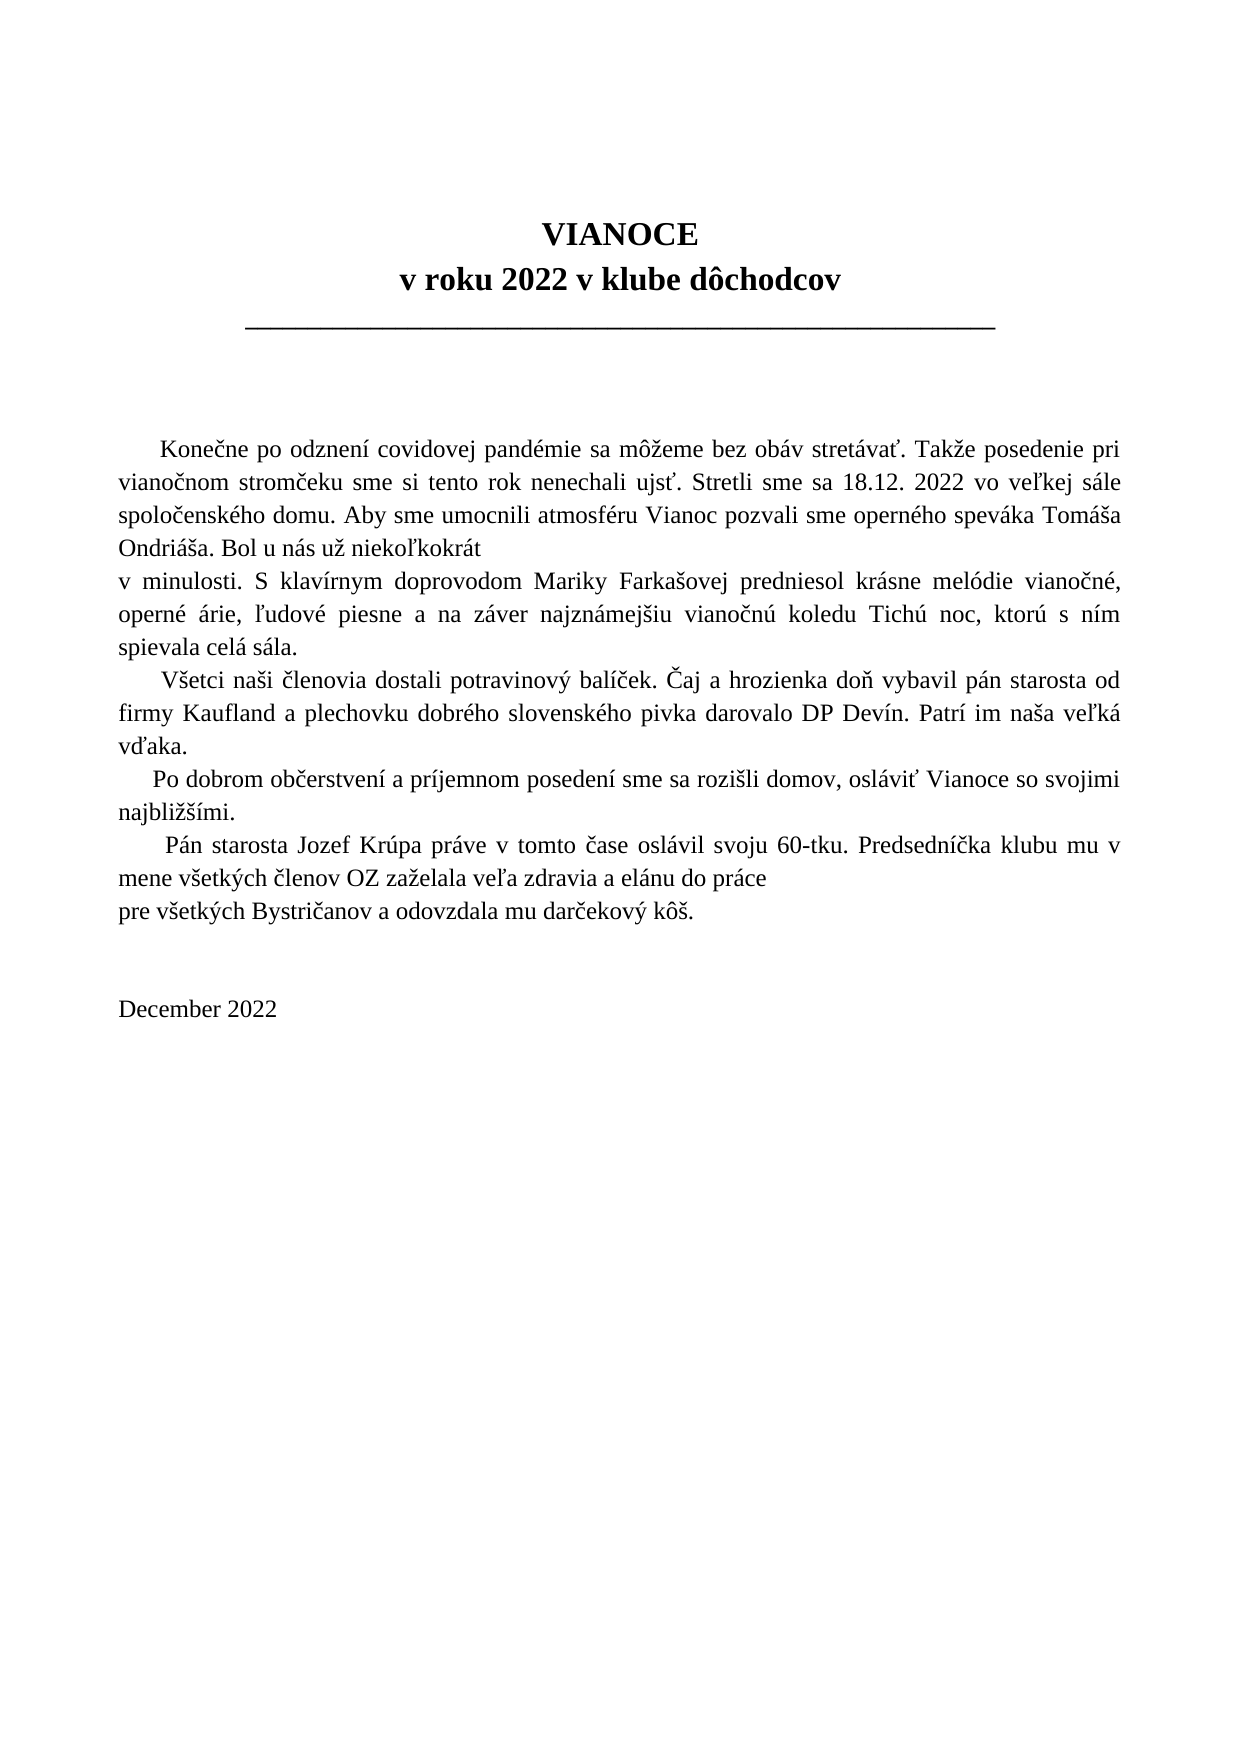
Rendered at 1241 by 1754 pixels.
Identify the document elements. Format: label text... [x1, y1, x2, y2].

text Všetci naši členovia dostali potravinový balíček. Čaj a hrozienka doň vybavil pán starosta od firmy Kaufland a plechovku dobrého slovenského pivka darovalo DP Devín. Patrí im naša veľká vďaka. [118, 665, 1122, 760]
text Po dobrom občerstvení a príjemnom posedení sme sa rozišli domov, osláviť Vianoce so svojimi najbližšími. [118, 764, 1122, 826]
text Pán starosta Jozef Krúpa práve v tomto čase oslávil svoju 60-tku. Predsedníčka klubu mu v mene všetkých členov OZ zaželala veľa zdravia a elánu do práce [118, 830, 1122, 892]
text VIANOCE [118, 215, 1122, 253]
text pre všetkých Bystričanov a odovzdala mu darčekový kôš. [118, 896, 1122, 925]
text Konečne po odznení covidovej pandémie sa môžeme bez obáv stretávať. Takže posedenie pri vianočnom stromčeku sme si tento rok nenechali ujsť. Stretli sme sa 18.12. 2022 vo veľkej sále spoločenského domu. Aby sme umocnili atmosféru Vianoc pozvali sme operného speváka Tomáša Ondriáša. Bol u nás už niekoľkokrát [118, 434, 1122, 562]
text v minulosti. S klavírnym doprovodom Mariky Farkašovej predniesol krásne melódie vianočné, operné árie, ľudové piesne a na záver najznámejšiu vianočnú koledu Tichú noc, ktorú s ním spievala celá sála. [118, 566, 1122, 661]
text December 2022 [118, 994, 1122, 1022]
text ____________________________________________________________ [118, 303, 1122, 332]
text v roku 2022 v klube dôchodcov [118, 259, 1122, 297]
